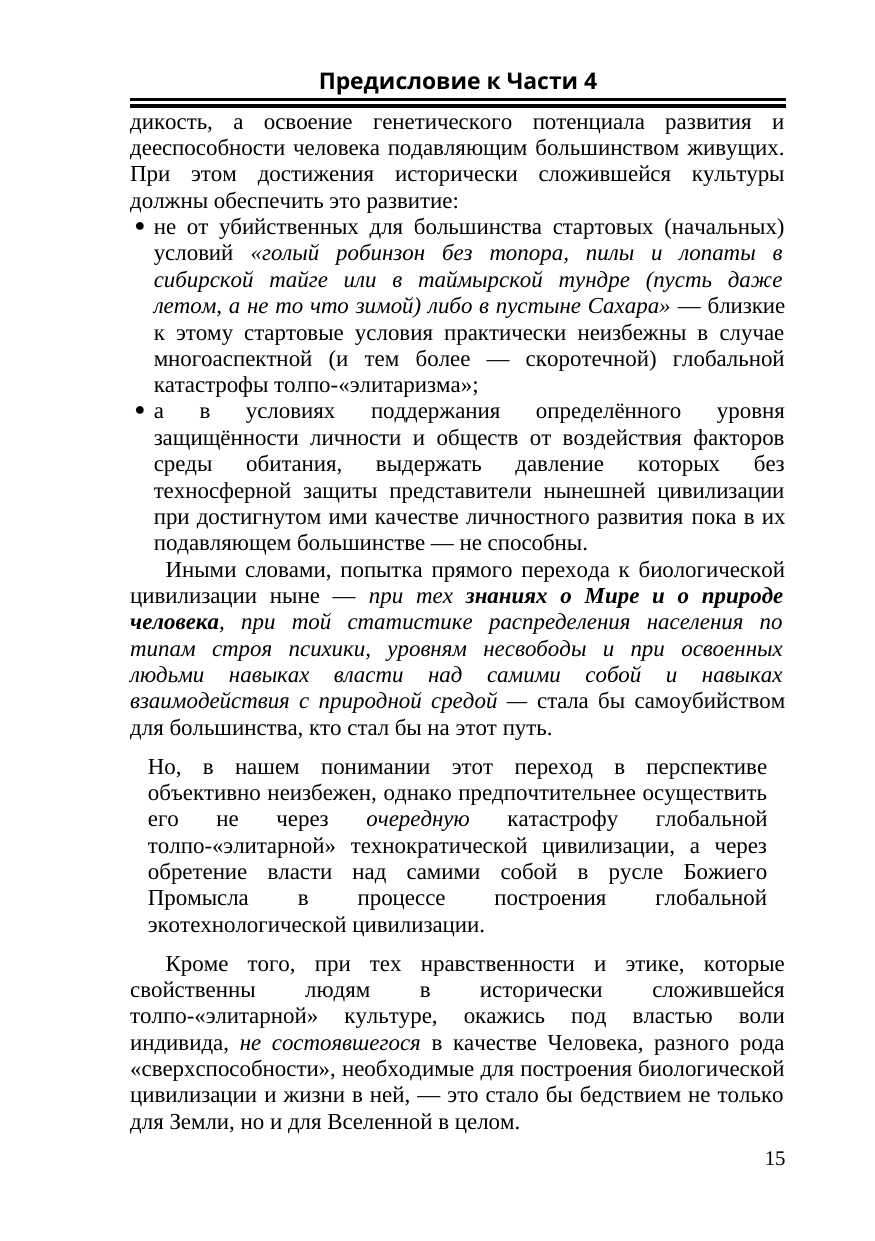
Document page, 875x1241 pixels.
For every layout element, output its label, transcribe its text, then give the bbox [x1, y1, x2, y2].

list не от убийственных для большинства стартовых (начальных) условий «голый робинзон без топора, пилы и лопаты в сибирской тайге или в таймырской тундре (пусть даже летом, а не то что зимой) либо в пустыне Сахара» — близкие к этому стартовые условия практически неизбежны в случае многоаспектной (и тем более — скоротечной) глобальной катастрофы толпо-«элитаризма»; [136, 213, 786, 398]
text дикость, а освоение генетического потенциала развития и дееспособности человека подавляющим большинством живущих. При этом достижения исторически сложившейся культуры должны обеспечить это развитие: [130, 108, 786, 213]
text Иными словами, попытка прямого перехода к биологической цивилизации ныне — при тех знаниях о Мире и о природе человека, при той статистике распределения населения по типам строя психики, уровням несвободы и при освоенных людьми навыках власти над самими собой и навыках взаимодействия с природной средой — стала бы самоубийством для большинства, кто стал бы на этот путь. [130, 556, 786, 740]
list а в условиях поддержания определённого уровня защищённости личности и обществ от воздействия факторов среды обитания, выдержать давление которых без техносферной защиты представители нынешней цивилизации при достигнутом ими качестве личностного развития ,з ы и Космосомия светлого будущего неспособны противопоставить реформаторам и революционерам эффективную политику разрешения пока в их подавляющем большинстве — не способны. [136, 398, 786, 556]
text Но, в нашем понимании этот переход в перспективе объективно неизбежен, однако предпочтительнее осуществить его не через очередную катастрофу глобальной толпо-«элитарной» технократической цивилизации, а через обретение власти над самими собой в русле Божиего Промысла в процессе построения глобальной экотехнологической цивилизации. [148, 753, 768, 937]
text Кроме того, при тех нравственности и этике, которые свойственны людям в исторически сложившейся толпо-«элитарной» культуре, окажись под властью воли индивида, не состоявшегося в качестве Человека, разного рода «сверхспособности», необходимые для построения биологической цивилизации и жизни в ней, — это стало бы бедствием не только для Земли, но и для Вселенной в целом. [130, 950, 786, 1134]
